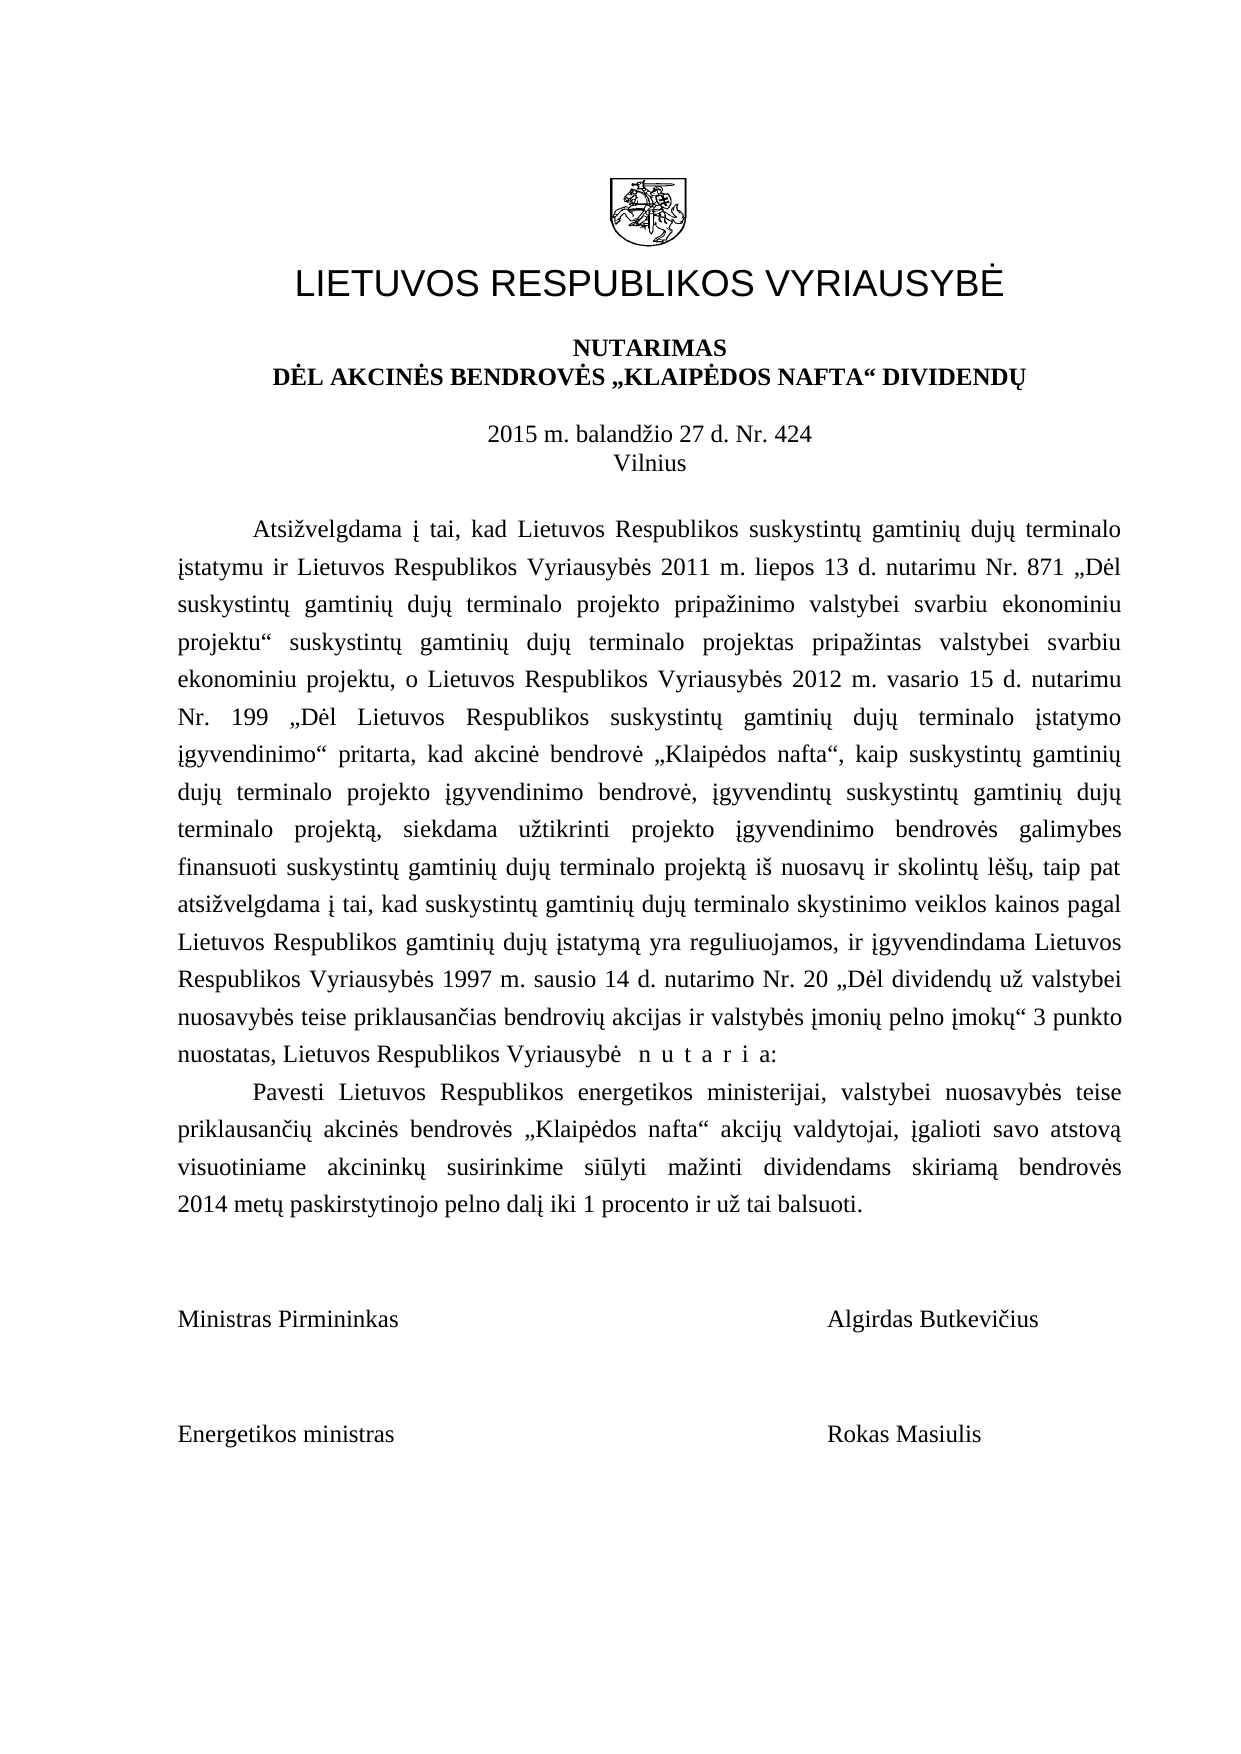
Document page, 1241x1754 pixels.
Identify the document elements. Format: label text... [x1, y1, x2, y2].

text Lietuvos Respublikos Vyriausybė [177, 261, 1122, 304]
text Ministras Pirmininkas Algirdas Butkevičius [177, 1304, 1122, 1333]
text Atsižvelgdama į tai, kad Lietuvos Respublikos suskystintų gamtinių dujų terminalo įstatymu ir Lietuvos Respublikos Vyriausybės 2011 m. liepos 13 d. nutarimu Nr. 871 „Dėl suskystintų gamtinių dujų terminalo projekto pripažinimo valstybei svarbiu ekonominiu projektu“ suskystintų gamtinių dujų terminalo projektas pripažintas valstybei svarbiu ekonominiu projektu, o Lietuvos Respublikos Vyriausybės 2012 m. vasario 15 d. nutarimu Nr. 199 „Dėl Lietuvos Respublikos suskystintų gamtinių dujų terminalo įstatymo įgyvendinimo“ pritarta, kad akcinė bendrovė „Klaipėdos nafta“, kaip suskystintų gamtinių dujų terminalo projekto įgyvendinimo bendrovė, įgyvendintų suskystintų gamtinių dujų terminalo projektą, siekdama užtikrinti projekto įgyvendinimo bendrovės galimybes finansuoti suskystintų gamtinių dujų terminalo projektą iš nuosavų ir skolintų lėšų, taip pat atsižvelgdama į tai, kad suskystintų gamtinių dujų terminalo skystinimo veiklos kainos pagal Lietuvos Respublikos gamtinių dujų įstatymą yra reguliuojamos, ir įgyvendindama Lietuvos Respublikos Vyriausybės 1997 m. sausio 14 d. nutarimo Nr. 20 „Dėl dividendų už valstybei nuosavybės teise priklausančias bendrovių akcijas ir valstybės įmonių pelno įmokų“ 3 punkto nuostatas, Lietuvos Respublikos Vyriausybė nutaria: [177, 505, 1122, 1068]
text 2015 m. balandžio 27 d. Nr. 424 Vilnius [177, 419, 1122, 477]
text nutarimas [177, 333, 1122, 362]
text Dėl AKCINĖS BENDROVĖS „KLAIPĖDOS NAFTA“ DIVIDENDŲ [177, 362, 1122, 390]
text Pavesti Lietuvos Respublikos energetikos ministerijai, valstybei nuosavybės teise priklausančių akcinės bendrovės „Klaipėdos nafta“ akcijų valdytojai, įgalioti savo atstovą visuotiniame akcininkų susirinkime siūlyti mažinti dividendams skiriamą bendrovės 2014 metų paskirstytinojo pelno dalį iki 1 procento ir už tai balsuoti. [177, 1068, 1122, 1218]
text Energetikos ministras Rokas Masiulis [177, 1419, 1122, 1448]
